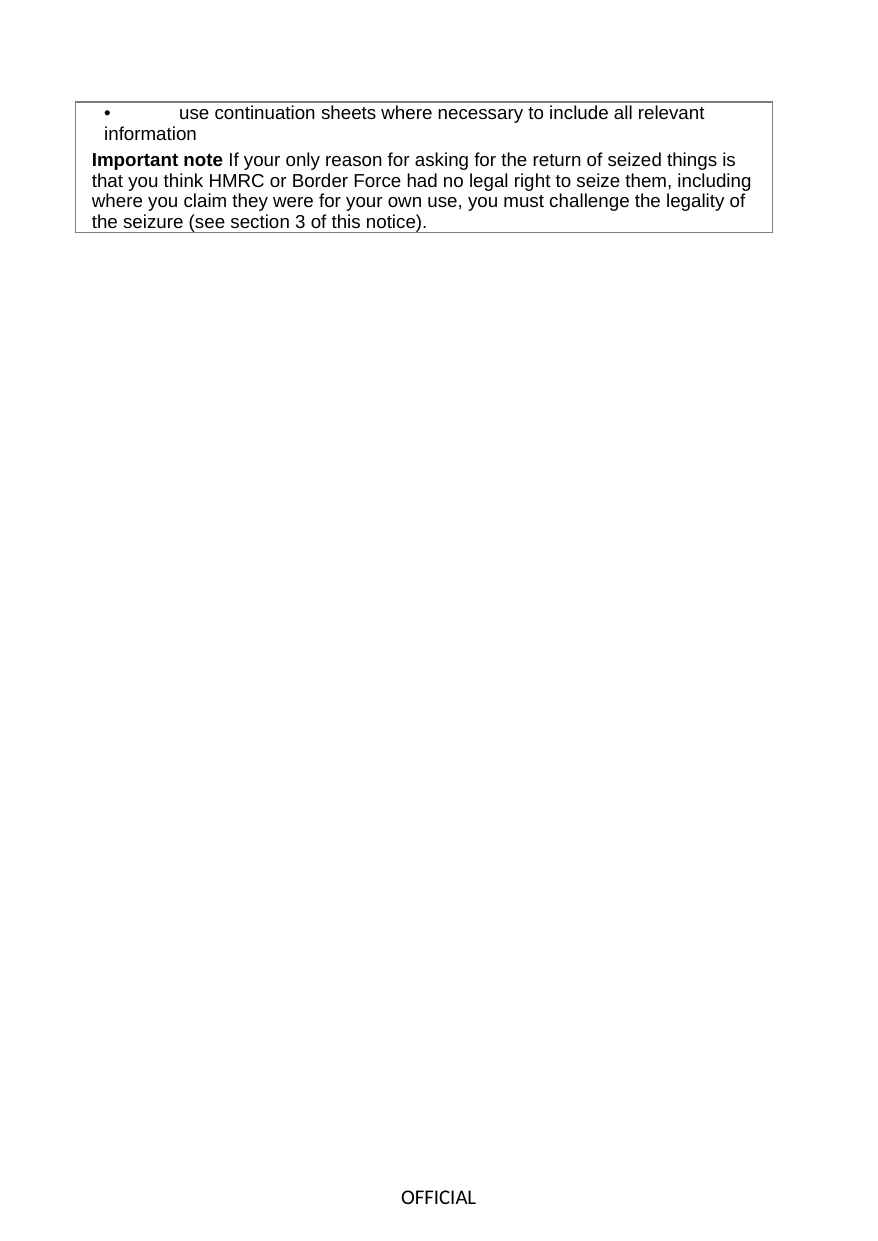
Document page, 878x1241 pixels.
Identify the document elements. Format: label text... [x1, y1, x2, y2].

table_cell Remember to: make sure each person requesting restoration of their seized things gives their full name and address include proof of ownership (particularly important for vehicles) and any documents that support your request use continuation sheets where necessary to include all relevant information Important note If your only reason for asking for the return of seized things is that you think HMRC or Border Force had no legal right to seize them, including where you claim they were for your own use, you must challenge the legality of the seizure (see section 3 of this notice). [76, 103, 772, 232]
